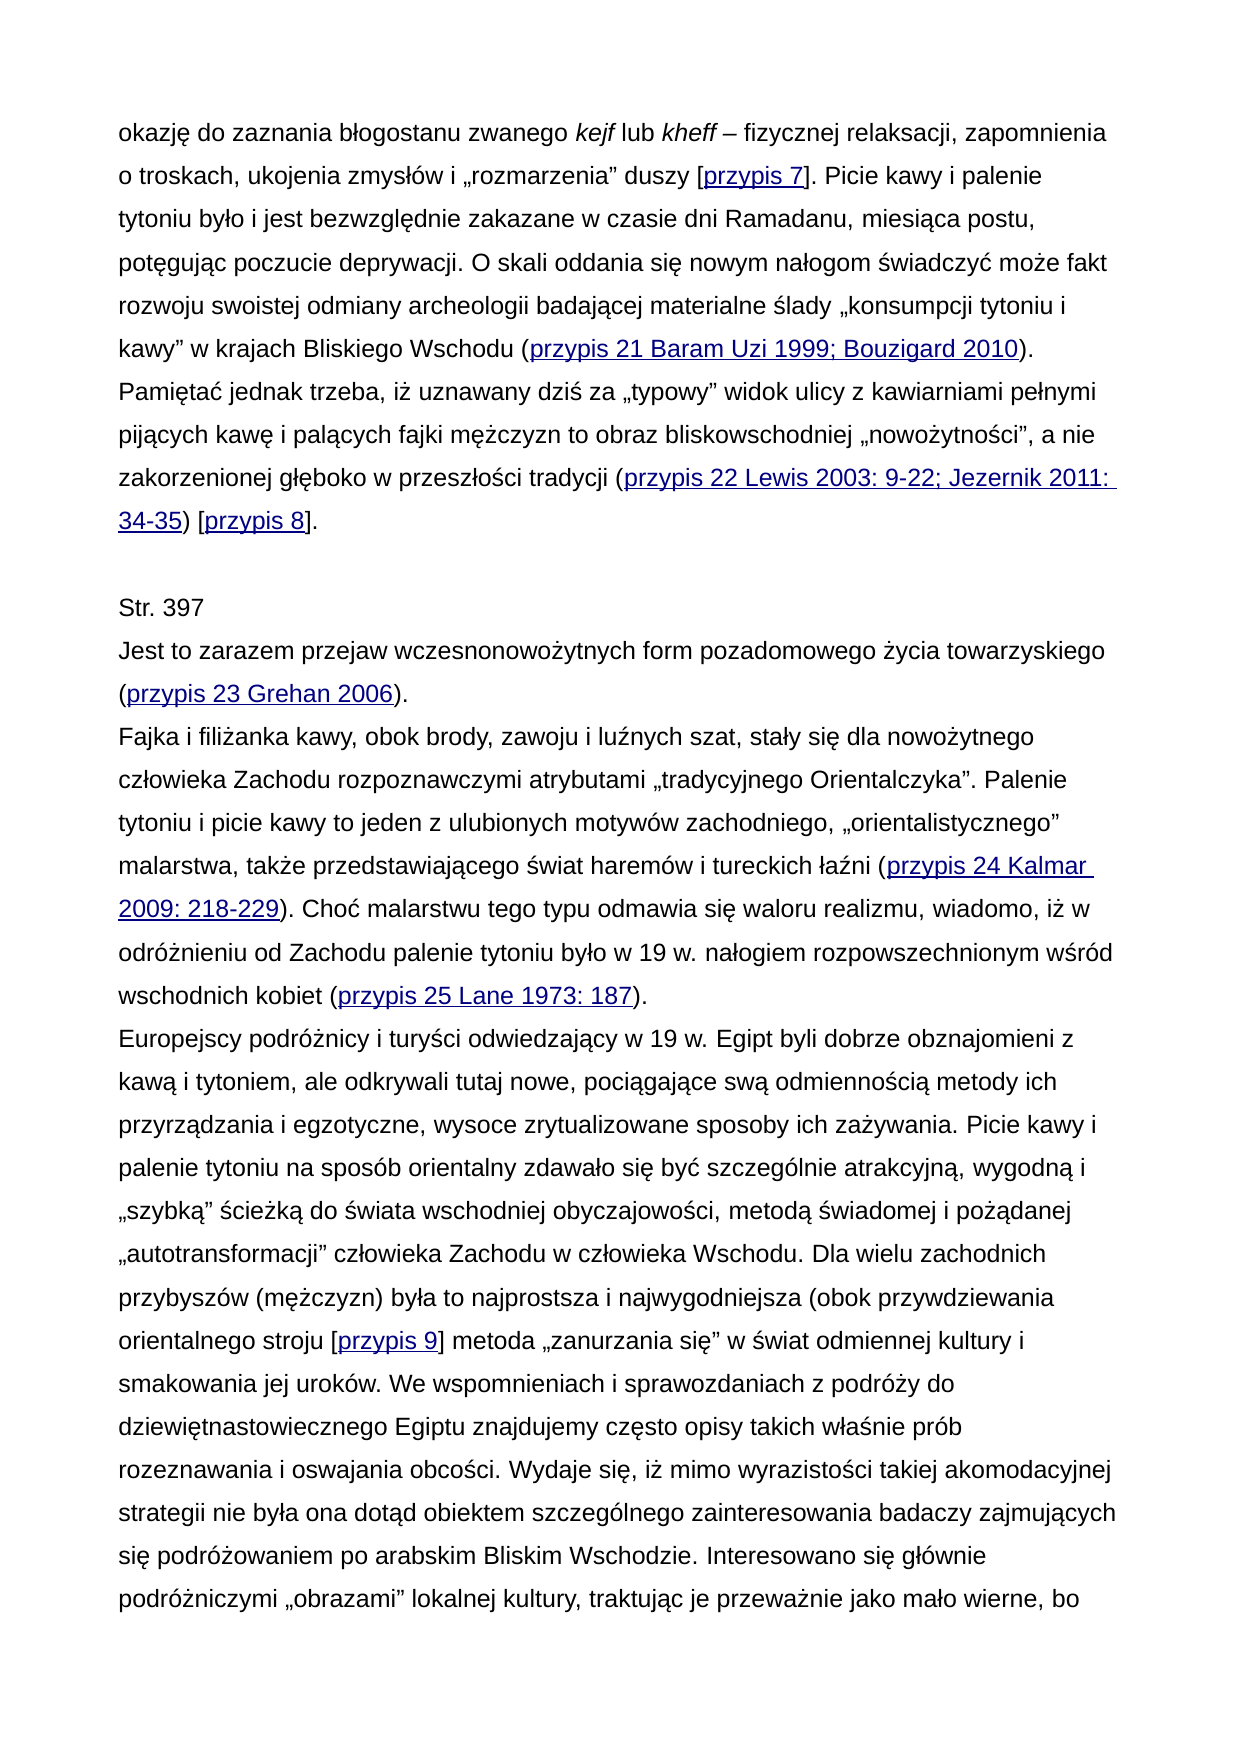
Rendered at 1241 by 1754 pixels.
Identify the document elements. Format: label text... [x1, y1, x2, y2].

text Fajka i filiżanka kawy, obok brody, zawoju i luźnych szat, stały się dla nowożytnego człowieka Zachodu rozpoznawczymi atrybutami „tradycyjnego Orientalczyka”. Palenie tytoniu i picie kawy to jeden z ulubionych motywów zachodniego, „orientalistycznego” malarstwa, także przedstawiającego świat haremów i tureckich łaźni (przypis 24 Kalmar 2009: 218-229). Choć malarstwu tego typu odmawia się waloru realizmu, wiadomo, iż w odróżnieniu od Zachodu palenie tytoniu było w 19 w. nałogiem rozpowszechnionym wśród wschodnich kobiet (przypis 25 Lane 1973: 187). [118, 722, 1122, 1009]
text Europejscy podróżnicy i turyści odwiedzający w 19 w. Egipt byli dobrze obznajomieni z kawą i tytoniem, ale odkrywali tutaj nowe, pociągające swą odmiennością metody ich przyrządzania i egzotyczne, wysoce zrytualizowane sposoby ich zażywania. Picie kawy i palenie tytoniu na sposób orientalny zdawało się być szczególnie atrakcyjną, wygodną i „szybką” ścieżką do świata wschodniej obyczajowości, metodą świadomej i pożądanej „autotransformacji” człowieka Zachodu w człowieka Wschodu. Dla wielu zachodnich przybyszów (mężczyzn) była to najprostsza i najwygodniejsza (obok przywdziewania orientalnego stroju [przypis 9] metoda „zanurzania się” w świat odmiennej kultury i smakowania jej uroków. We wspomnieniach i sprawozdaniach z podróży do dziewiętnastowiecznego Egiptu znajdujemy często opisy takich właśnie prób rozeznawania i oswajania obcości. Wydaje się, iż mimo wyrazistości takiej akomodacyjnej strategii nie była ona dotąd obiektem szczególnego zainteresowania badaczy zajmujących się podróżowaniem po arabskim Bliskim Wschodzie. Interesowano się głównie podróżniczymi „obrazami” lokalnej kultury, traktując je przeważnie jako mało wierne, bo [118, 1024, 1122, 1613]
text Str. 397 [118, 592, 1122, 621]
text okazję do zaznania błogostanu zwanego kejf lub kheff – fizycznej relaksacji, zapomnienia o troskach, ukojenia zmysłów i „rozmarzenia” duszy [przypis 7]. Picie kawy i palenie tytoniu było i jest bezwzględnie zakazane w czasie dni Ramadanu, miesiąca postu, potęgując poczucie deprywacji. O skali oddania się nowym nałogom świadczyć może fakt rozwoju swoistej odmiany archeologii badającej materialne ślady „konsumpcji tytoniu i kawy” w krajach Bliskiego Wschodu (przypis 21 Baram Uzi 1999; Bouzigard 2010). Pamiętać jednak trzeba, iż uznawany dziś za „typowy” widok ulicy z kawiarniami pełnymi pijących kawę i palących fajki mężczyzn to obraz bliskowschodniej „nowożytności”, a nie zakorzenionej głęboko w przeszłości tradycji (przypis 22 Lewis 2003: 9-22; Jezernik 2011: 34-35) [przypis 8]. [118, 118, 1122, 535]
text Jest to zarazem przejaw wczesnonowożytnych form pozadomowego życia towarzyskiego (przypis 23 Grehan 2006). [118, 636, 1122, 707]
